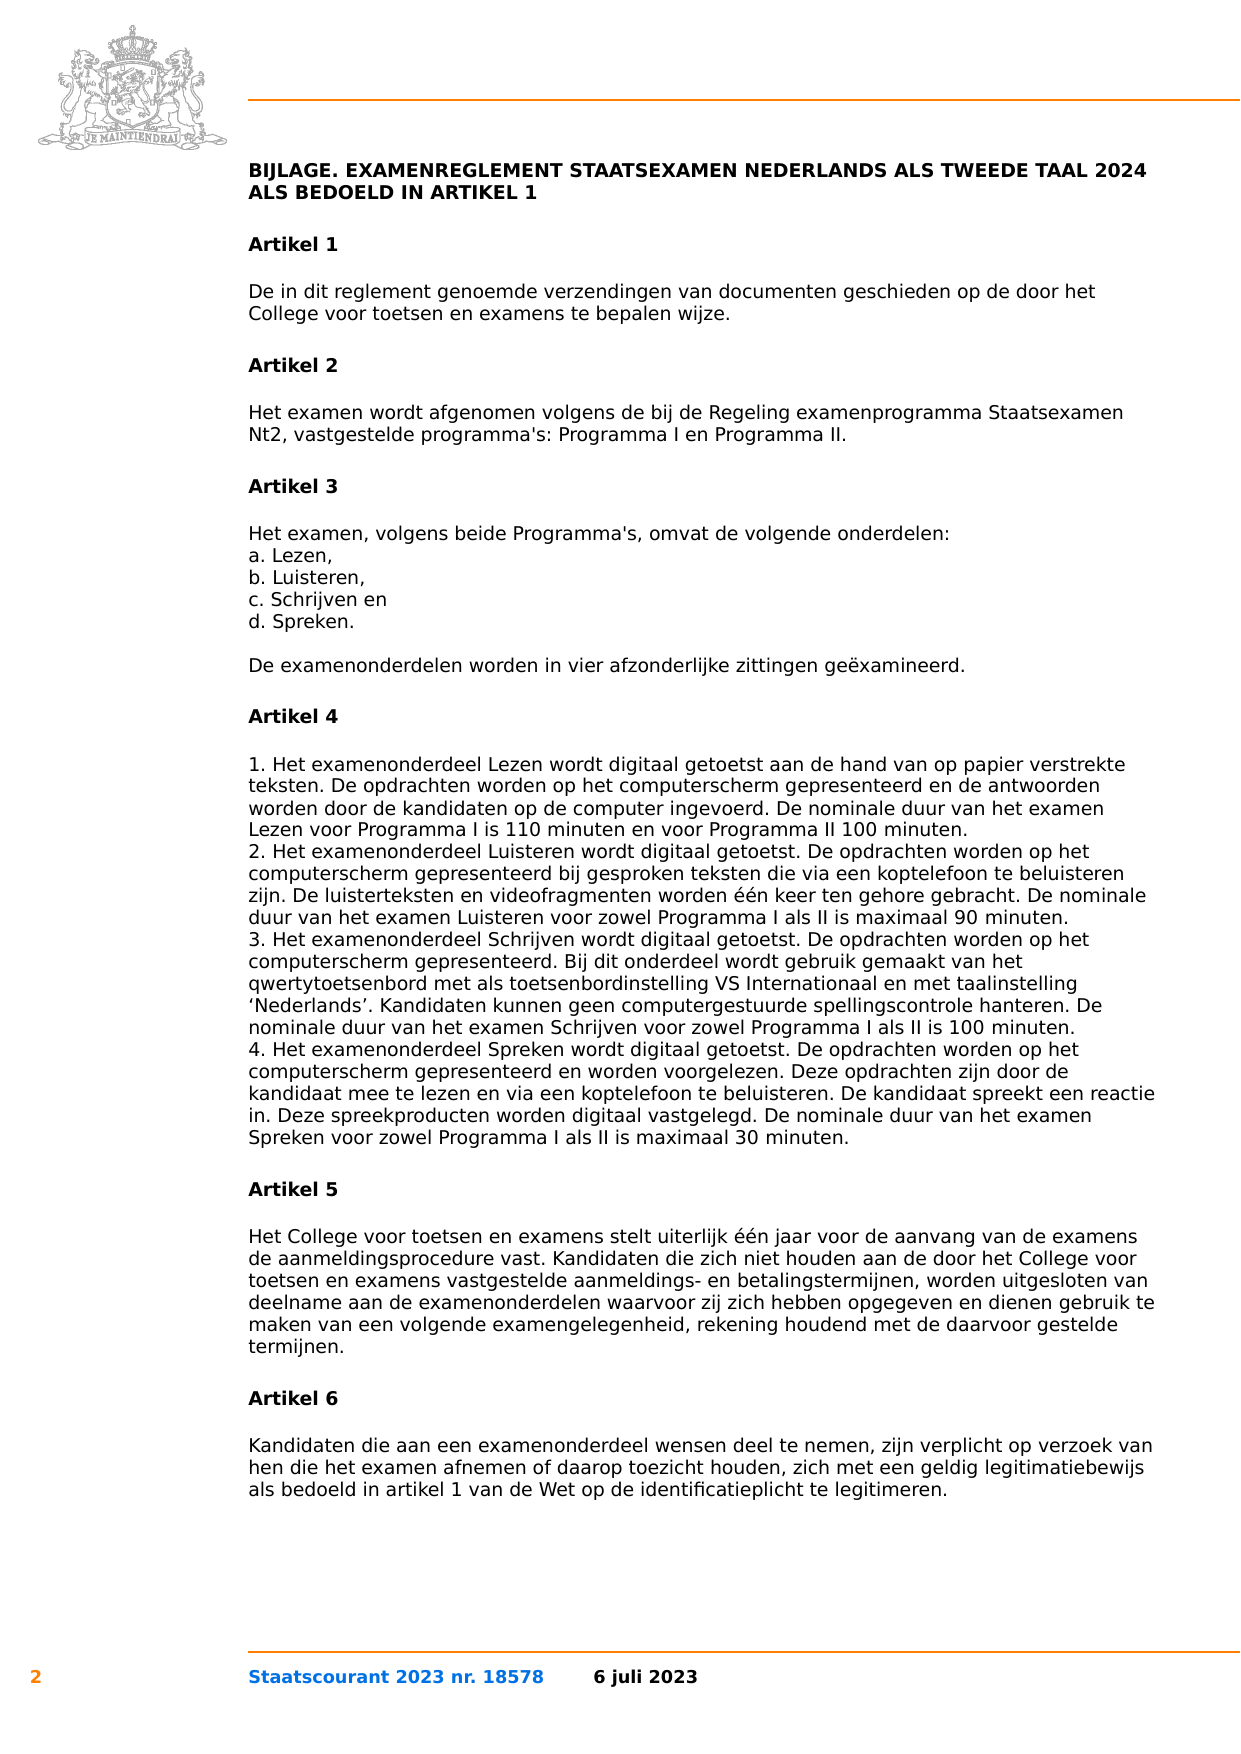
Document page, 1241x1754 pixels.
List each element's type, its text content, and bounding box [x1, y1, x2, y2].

picture [38, 25, 227, 150]
text 1. Het examenonderdeel Lezen wordt digitaal getoetst aan de hand van op papier verstrekte teksten. De opdrachten worden op het computerscherm gepresenteerd en de antwoorden worden door de kandidaten op de computer ingevoerd. De nominale duur van het examen Lezen voor Programma I is 110 minuten en voor Programma II 100 minuten. [248, 753, 1163, 841]
subtitle Artikel 4 [248, 706, 1163, 728]
text Het College voor toetsen en examens stelt uiterlijk één jaar voor de aanvang van de examens de aanmeldingsprocedure vast. Kandidaten die zich niet houden aan de door het College voor toetsen en examens vastgestelde aanmeldings- en betalingstermijnen, worden uitgesloten van deelname aan de examenonderdelen waarvoor zij zich hebben opgegeven en dienen gebruik te maken van een volgende examengelegenheid, rekening houdend met de daarvoor gestelde termijnen. [248, 1226, 1163, 1358]
subtitle Artikel 3 [248, 476, 1163, 498]
text d. Spreken. [248, 611, 1163, 633]
text Het examen, volgens beide Programma's, omvat de volgende onderdelen: [248, 523, 1163, 545]
text c. Schrijven en [248, 589, 1163, 611]
text a. Lezen, [248, 545, 1163, 567]
text Kandidaten die aan een examenonderdeel wensen deel te nemen, zijn verplicht op verzoek van hen die het examen afnemen of daarop toezicht houden, zich met een geldig legitimatiebewijs als bedoeld in artikel 1 van de Wet op de identificatieplicht te legitimeren. [248, 1435, 1163, 1501]
text 4. Het examenonderdeel Spreken wordt digitaal getoetst. De opdrachten worden op het computerscherm gepresenteerd en worden voorgelezen. Deze opdrachten zijn door de kandidaat mee te lezen en via een koptelefoon te beluisteren. De kandidaat spreekt een reactie in. Deze spreekproducten worden digitaal vastgelegd. De nominale duur van het examen Spreken voor zowel Programma I als II is maximaal 30 minuten. [248, 1039, 1163, 1149]
subtitle BIJLAGE. EXAMENREGLEMENT STAATSEXAMEN NEDERLANDS ALS TWEEDE TAAL 2024 ALS BEDOELD IN ARTIKEL 1 [248, 160, 1163, 204]
text Het examen wordt afgenomen volgens de bij de Regeling examenprogramma Staatsexamen Nt2, vastgestelde programma's: Programma I en Programma II. [248, 402, 1163, 446]
subtitle Artikel 1 [248, 234, 1163, 256]
text b. Luisteren, [248, 567, 1163, 589]
subtitle Artikel 2 [248, 355, 1163, 377]
text De examenonderdelen worden in vier afzonderlijke zittingen geëxamineerd. [248, 654, 1163, 676]
text 3. Het examenonderdeel Schrijven wordt digitaal getoetst. De opdrachten worden op het computerscherm gepresenteerd. Bij dit onderdeel wordt gebruik gemaakt van het qwertytoetsenbord met als toetsenbordinstelling VS Internationaal en met taalinstelling ‘Nederlands’. Kandidaten kunnen geen computergestuurde spellingscontrole hanteren. De nominale duur van het examen Schrijven voor zowel Programma I als II is 100 minuten. [248, 929, 1163, 1039]
subtitle Artikel 5 [248, 1179, 1163, 1201]
text 2. Het examenonderdeel Luisteren wordt digitaal getoetst. De opdrachten worden op het computerscherm gepresenteerd bij gesproken teksten die via een koptelefoon te beluisteren zijn. De luisterteksten en videofragmenten worden één keer ten gehore gebracht. De nominale duur van het examen Luisteren voor zowel Programma I als II is maximaal 90 minuten. [248, 841, 1163, 929]
subtitle Artikel 6 [248, 1388, 1163, 1410]
text De in dit reglement genoemde verzendingen van documenten geschieden op de door het College voor toetsen en examens te bepalen wijze. [248, 281, 1163, 325]
